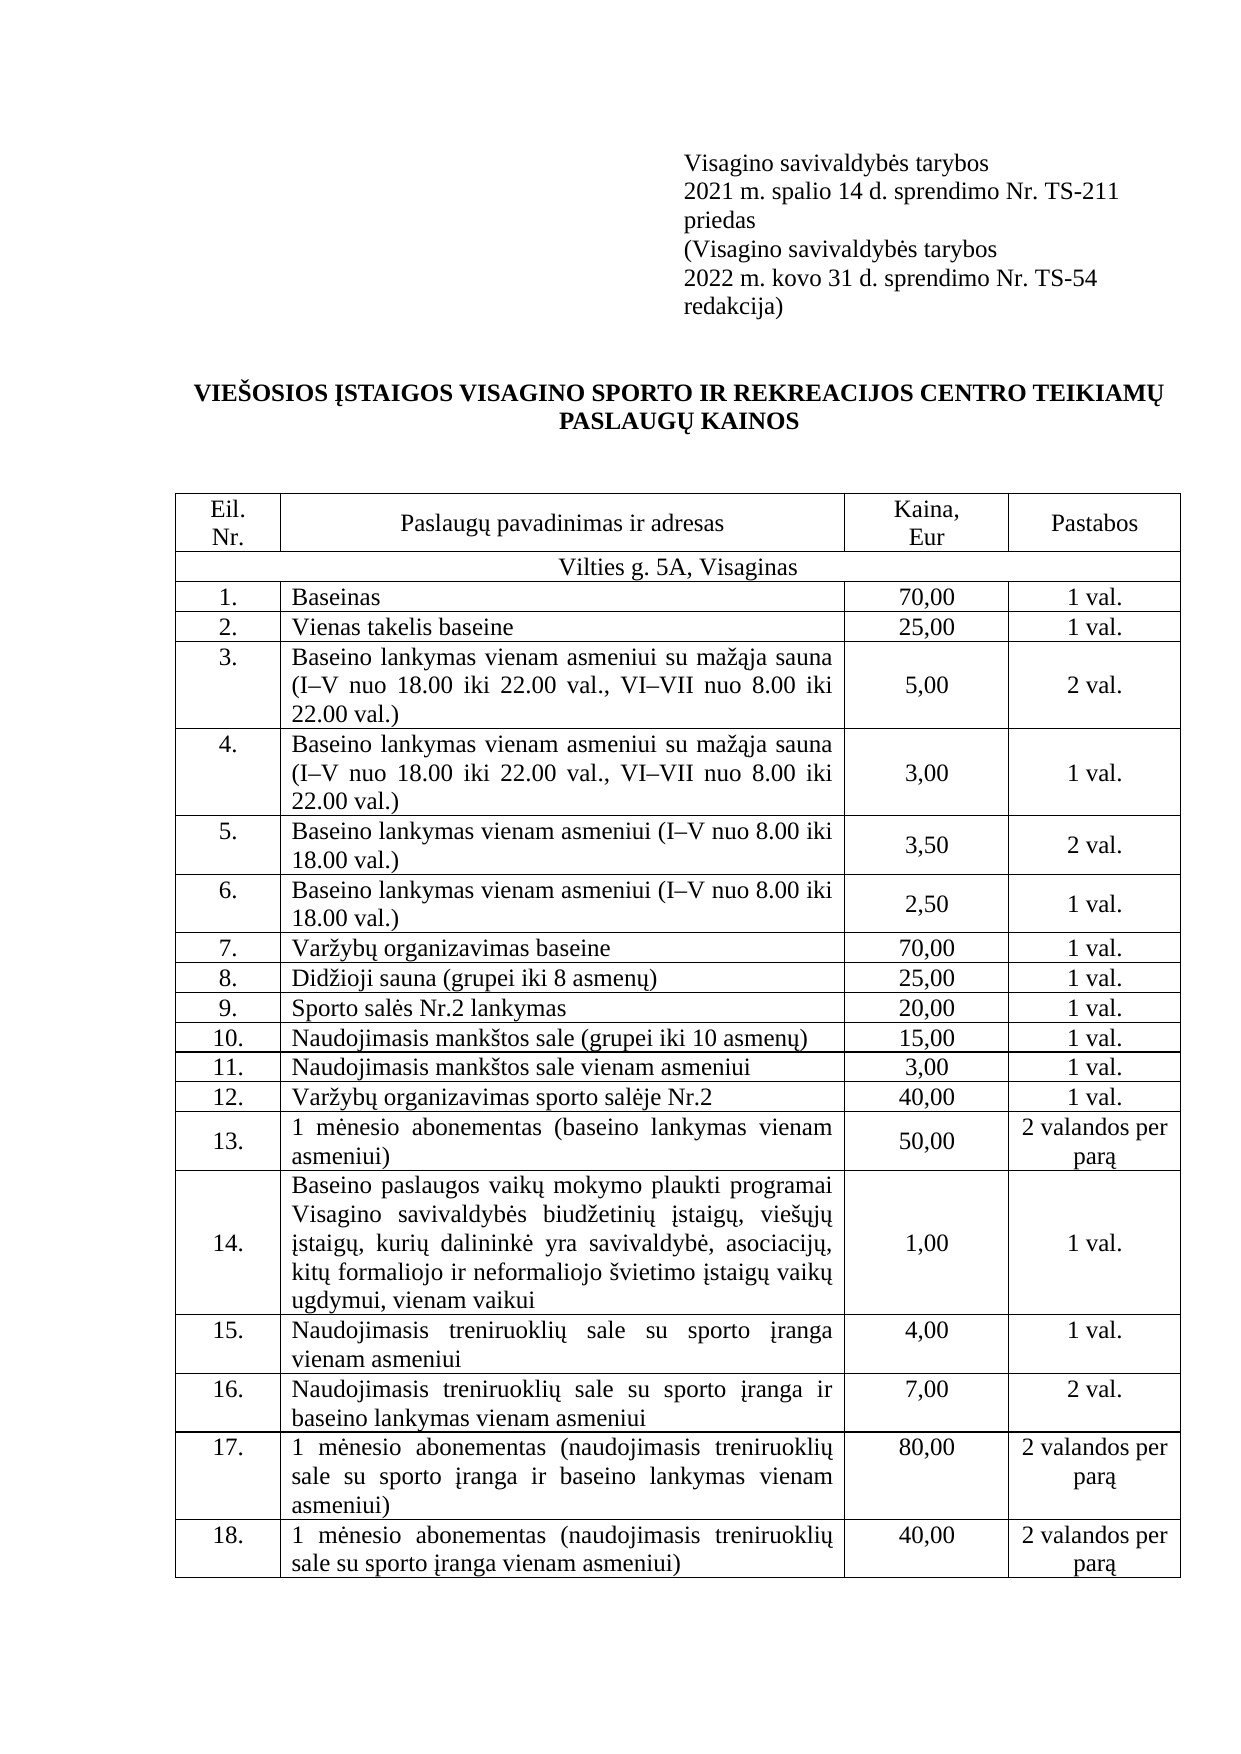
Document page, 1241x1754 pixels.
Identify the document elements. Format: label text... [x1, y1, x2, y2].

text 2022 m. kovo 31 d. sprendimo Nr. TS-54 [646, 263, 1181, 291]
table_cell 50,00 [845, 1112, 1008, 1169]
table_cell 25,00 [845, 963, 1008, 992]
text redakcija) [646, 291, 1181, 320]
table_cell 1 val. [1009, 1082, 1180, 1111]
table_cell 15,00 [845, 1023, 1008, 1051]
table_header Kaina, Eur [845, 494, 1008, 551]
table_header Paslaugų pavadinimas ir adresas [281, 494, 844, 551]
table_cell 1 mėnesio abonementas (baseino lankymas vienam asmeniui) [281, 1112, 844, 1169]
table_cell 18. [176, 1520, 280, 1577]
table_cell 3,00 [845, 1053, 1008, 1081]
table_cell 70,00 [845, 933, 1008, 962]
table_cell 1 val. [1009, 612, 1180, 641]
table_cell Vilties g. 5A, Visaginas [176, 552, 1180, 581]
table_cell 3,50 [845, 816, 1008, 874]
table_cell Sporto salės Nr.2 lankymas [281, 993, 844, 1022]
text (Visagino savivaldybės tarybos [646, 234, 1181, 263]
text priedas [646, 205, 1181, 234]
table_cell 2 val. [1009, 816, 1180, 874]
table_cell 1 val. [1009, 1171, 1180, 1314]
table_cell Baseino paslaugos vaikų mokymo plaukti programai Visagino savivaldybės biudžetinių įstaigų, viešųjų įstaigų, kurių dalininkė yra savivaldybė, asociacijų, kitų formaliojo ir neformaliojo švietimo įstaigų vaikų ugdymui, vienam vaikui [281, 1171, 844, 1314]
text 2021 m. spalio 14 d. sprendimo Nr. TS-211 [646, 176, 1181, 205]
table_cell Naudojimasis treniruoklių sale su sporto įranga vienam asmeniui [281, 1315, 844, 1373]
table_cell Baseino lankymas vienam asmeniui su mažąja sauna (I–V nuo 18.00 iki 22.00 val., VI–VII nuo 8.00 iki 22.00 val.) [281, 642, 844, 728]
table_cell 2 val. [1009, 642, 1180, 728]
table_cell Naudojimasis treniruoklių sale su sporto įranga ir baseino lankymas vienam asmeniui [281, 1374, 844, 1431]
table_cell Didžioji sauna (grupei iki 8 asmenų) [281, 963, 844, 992]
table_cell 1 val. [1009, 1315, 1180, 1373]
table_cell 7. [176, 933, 280, 962]
table_cell 9. [176, 993, 280, 1022]
table_cell 2 val. [1009, 1374, 1180, 1431]
text VIEŠOSIOS ĮSTAIGOS VISAGINO SPORTO IR REKREACIJOS CENTRO TEIKIAMŲ PASLAUGŲ KAINOS [177, 378, 1181, 435]
table_cell 1 val. [1009, 582, 1180, 611]
table_cell 2 valandos per parą [1009, 1520, 1180, 1577]
table_cell 5,00 [845, 642, 1008, 728]
table_cell 8. [176, 963, 280, 992]
table_cell 40,00 [845, 1082, 1008, 1111]
table_cell 4,00 [845, 1315, 1008, 1373]
table_cell 11. [176, 1053, 280, 1081]
table_cell 1 val. [1009, 933, 1180, 962]
table_cell 15. [176, 1315, 280, 1373]
table_cell 13. [176, 1112, 280, 1169]
table_cell 16. [176, 1374, 280, 1431]
table_cell Baseino lankymas vienam asmeniui (I–V nuo 8.00 iki 18.00 val.) [281, 816, 844, 874]
table_cell 1 mėnesio abonementas (naudojimasis treniruoklių sale su sporto įranga ir baseino lankymas vienam asmeniui) [281, 1433, 844, 1519]
table_cell 1 val. [1009, 963, 1180, 992]
table_cell 3. [176, 642, 280, 728]
table_cell 2 valandos per parą [1009, 1433, 1180, 1519]
table_cell 1 val. [1009, 875, 1180, 932]
table_cell Baseino lankymas vienam asmeniui (I–V nuo 8.00 iki 18.00 val.) [281, 875, 844, 932]
table_cell Varžybų organizavimas baseine [281, 933, 844, 962]
table_cell 40,00 [845, 1520, 1008, 1577]
table_cell 25,00 [845, 612, 1008, 641]
table_cell 1. [176, 582, 280, 611]
table_cell 1 val. [1009, 729, 1180, 815]
table_cell Naudojimasis mankštos sale (grupei iki 10 asmenų) [281, 1023, 844, 1051]
table_cell Vienas takelis baseine [281, 612, 844, 641]
table_cell 2 valandos per parą [1009, 1112, 1180, 1169]
table_cell 2,50 [845, 875, 1008, 932]
table_cell 7,00 [845, 1374, 1008, 1431]
table_cell 3,00 [845, 729, 1008, 815]
table_cell 1 mėnesio abonementas (naudojimasis treniruoklių sale su sporto įranga vienam asmeniui) [281, 1520, 844, 1577]
table_cell 20,00 [845, 993, 1008, 1022]
table_cell 1 val. [1009, 1023, 1180, 1051]
table_cell 12. [176, 1082, 280, 1111]
table_header Pastabos [1009, 494, 1180, 551]
table_cell 6. [176, 875, 280, 932]
table_cell 5. [176, 816, 280, 874]
table_cell 80,00 [845, 1433, 1008, 1519]
text Visagino savivaldybės tarybos [646, 148, 1181, 176]
table_cell 17. [176, 1433, 280, 1519]
table_cell 4. [176, 729, 280, 815]
table_cell Baseino lankymas vienam asmeniui su mažąja sauna (I–V nuo 18.00 iki 22.00 val., VI–VII nuo 8.00 iki 22.00 val.) [281, 729, 844, 815]
table_cell Baseinas [281, 582, 844, 611]
table_cell 10. [176, 1023, 280, 1051]
table_cell 14. [176, 1171, 280, 1314]
table_cell Varžybų organizavimas sporto salėje Nr.2 [281, 1082, 844, 1111]
table_cell 1 val. [1009, 993, 1180, 1022]
table_cell Naudojimasis mankštos sale vienam asmeniui [281, 1053, 844, 1081]
table_cell 1,00 [845, 1171, 1008, 1314]
table_header Eil. Nr. [176, 494, 280, 551]
table_cell 70,00 [845, 582, 1008, 611]
table_cell 2. [176, 612, 280, 641]
table_cell 1 val. [1009, 1053, 1180, 1081]
